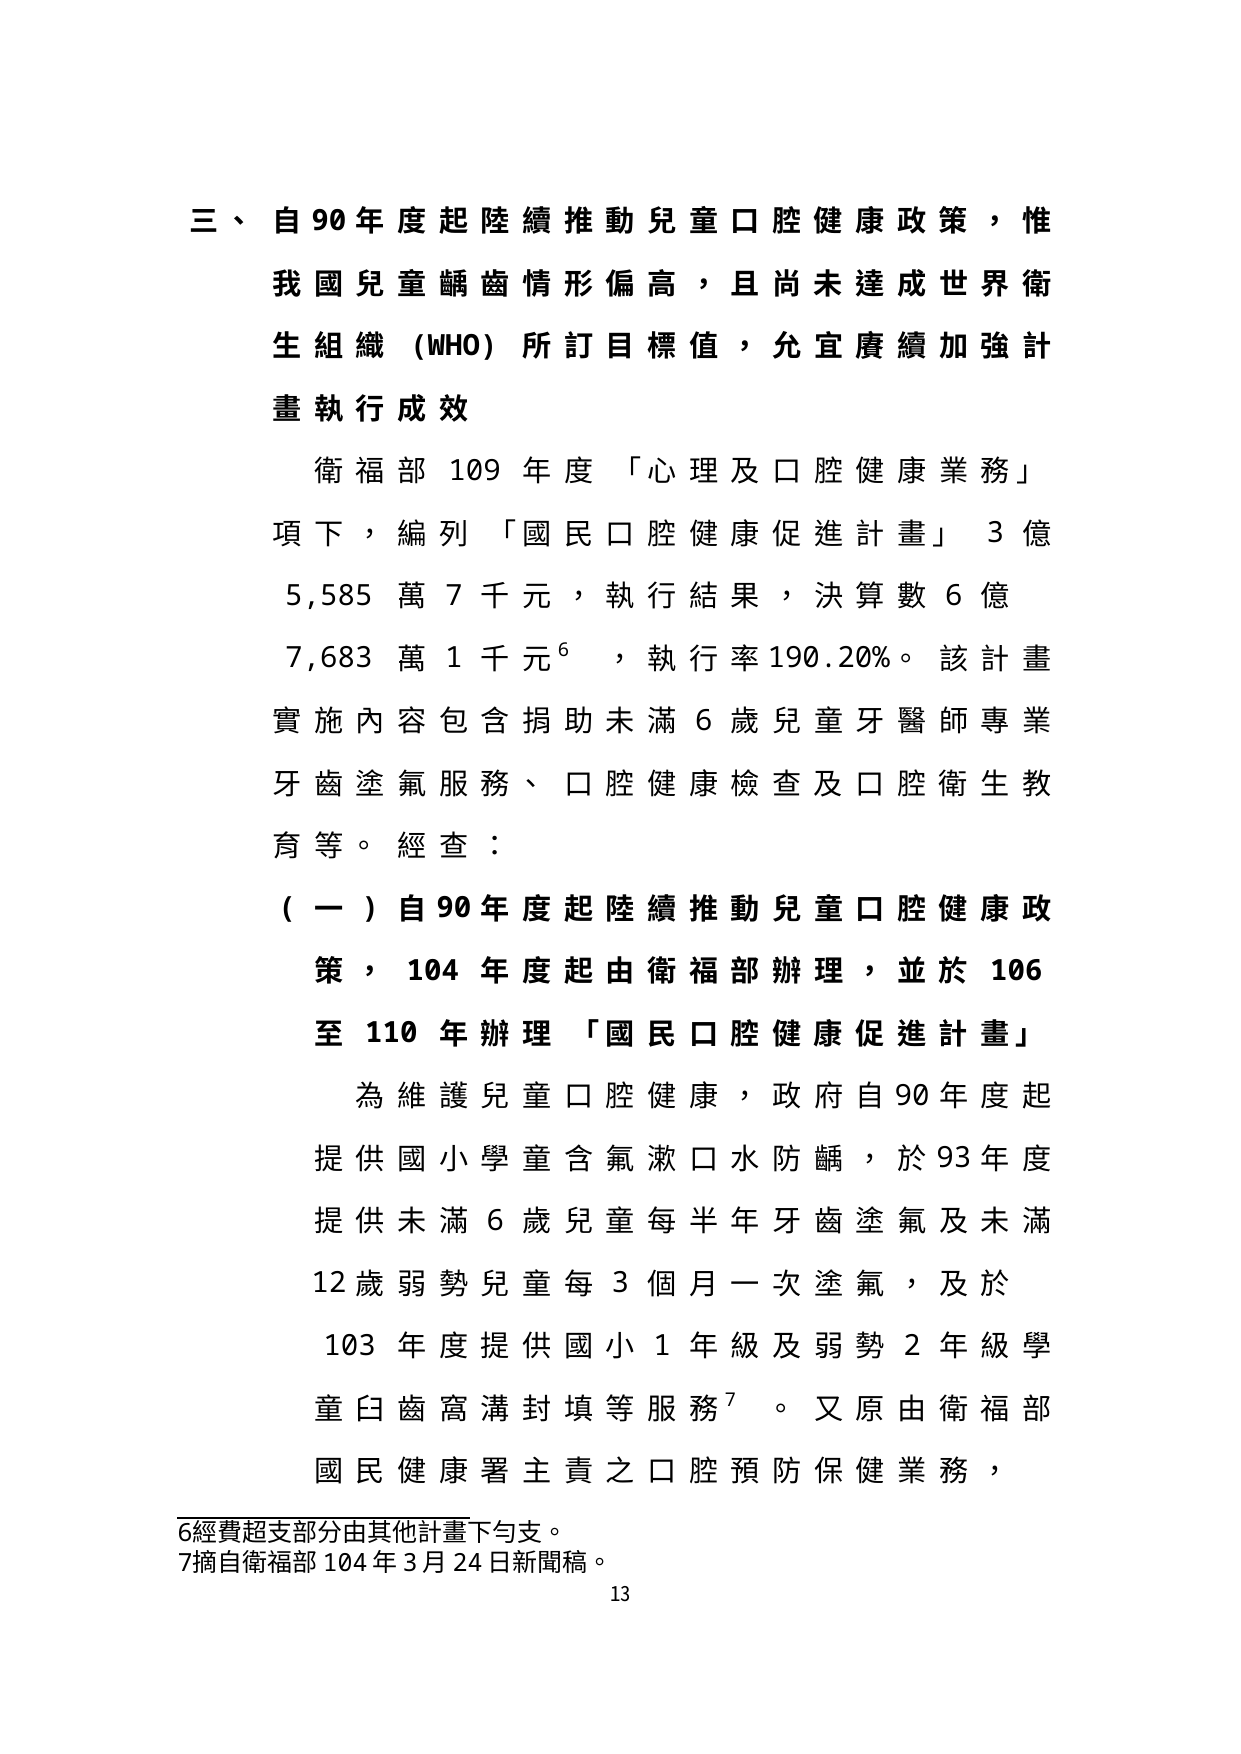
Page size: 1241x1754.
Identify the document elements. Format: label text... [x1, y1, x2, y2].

text 三、自90年度起陸續推動兒童口腔健康政策，惟我國兒童齲齒情形偏高，且尚未達成世界衛生組織(WHO)所訂目標值，允宜賡續加強計畫執行成效 [183, 177, 1058, 427]
text (一)自90年度起陸續推動兒童口腔健康政策，104年度起由衛福部辦理，並於106至110年辦理「國民口腔健康促進計畫」 [242, 865, 1058, 1052]
text 為維護兒童口腔健康，政府自90年度起提供國小學童含氟漱口水防齲，於93年度提供未滿6歲兒童每半年牙齒塗氟及未滿12歲弱勢兒童每3個月一次塗氟，及於103年度提供國小1年級及弱勢2年級學童臼齒窩溝封填等服務。又原由衛福部國民健康署主責之口腔預防保健業務， [271, 1052, 1058, 1490]
text 經費超支部分由其他計畫下勻支。 [177, 1518, 1063, 1548]
text 摘自衛福部104年3月24日新聞稿。 [177, 1548, 1063, 1577]
text 衛福部109年度「心理及口腔健康業務」項下，編列「國民口腔健康促進計畫」3億5,585萬7千元，執行結果，決算數6億7,683萬1千元，執行率190.20%。該計畫實施內容包含捐助未滿6歲兒童牙醫師專業牙齒塗氟服務、口腔健康檢查及口腔衛生教育等。經查： [242, 427, 1058, 865]
